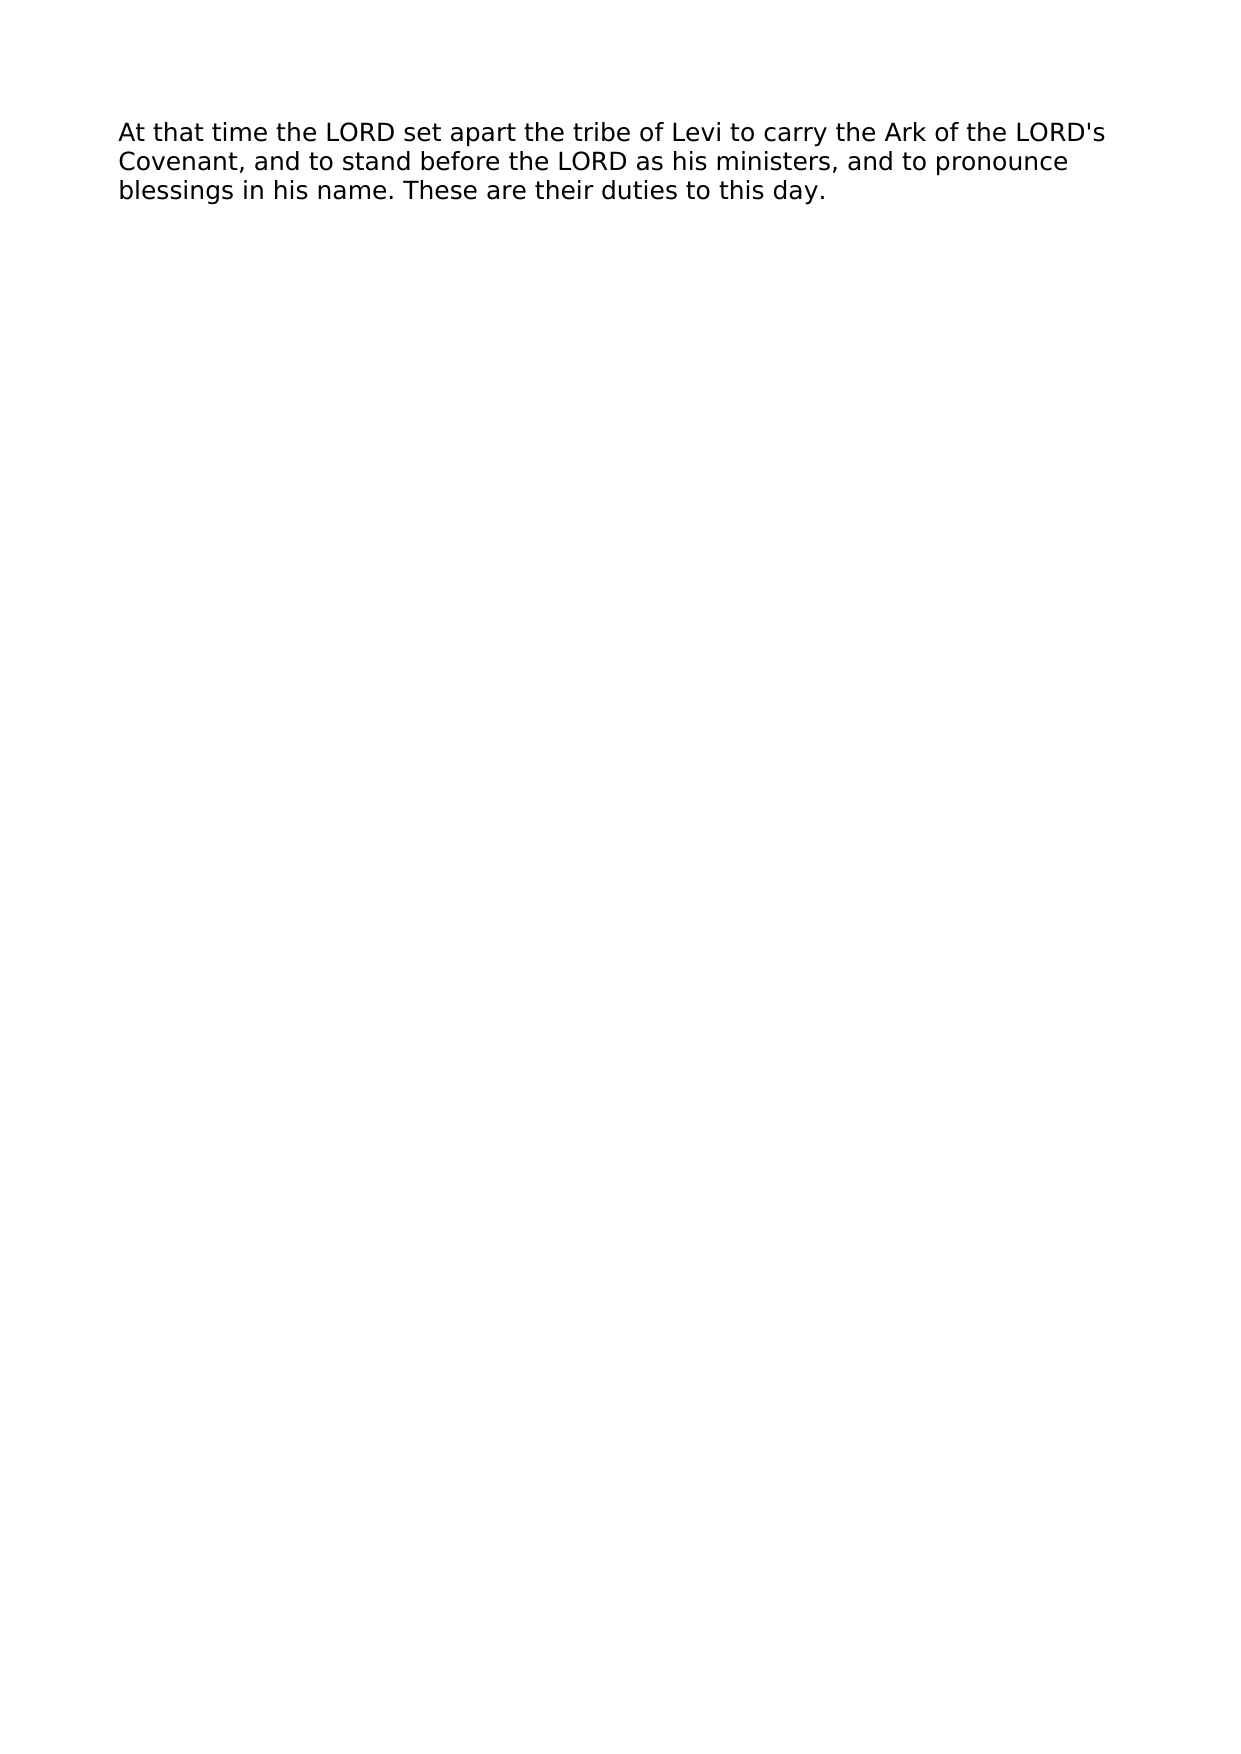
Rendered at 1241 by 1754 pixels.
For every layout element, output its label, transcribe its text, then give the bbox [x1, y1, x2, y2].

text At that time the LORD set apart the tribe of Levi to carry the Ark of the LORD's Covenant, and to stand before the LORD as his ministers, and to pronounce blessings in his name. These are their duties to this day. [118, 118, 1122, 206]
